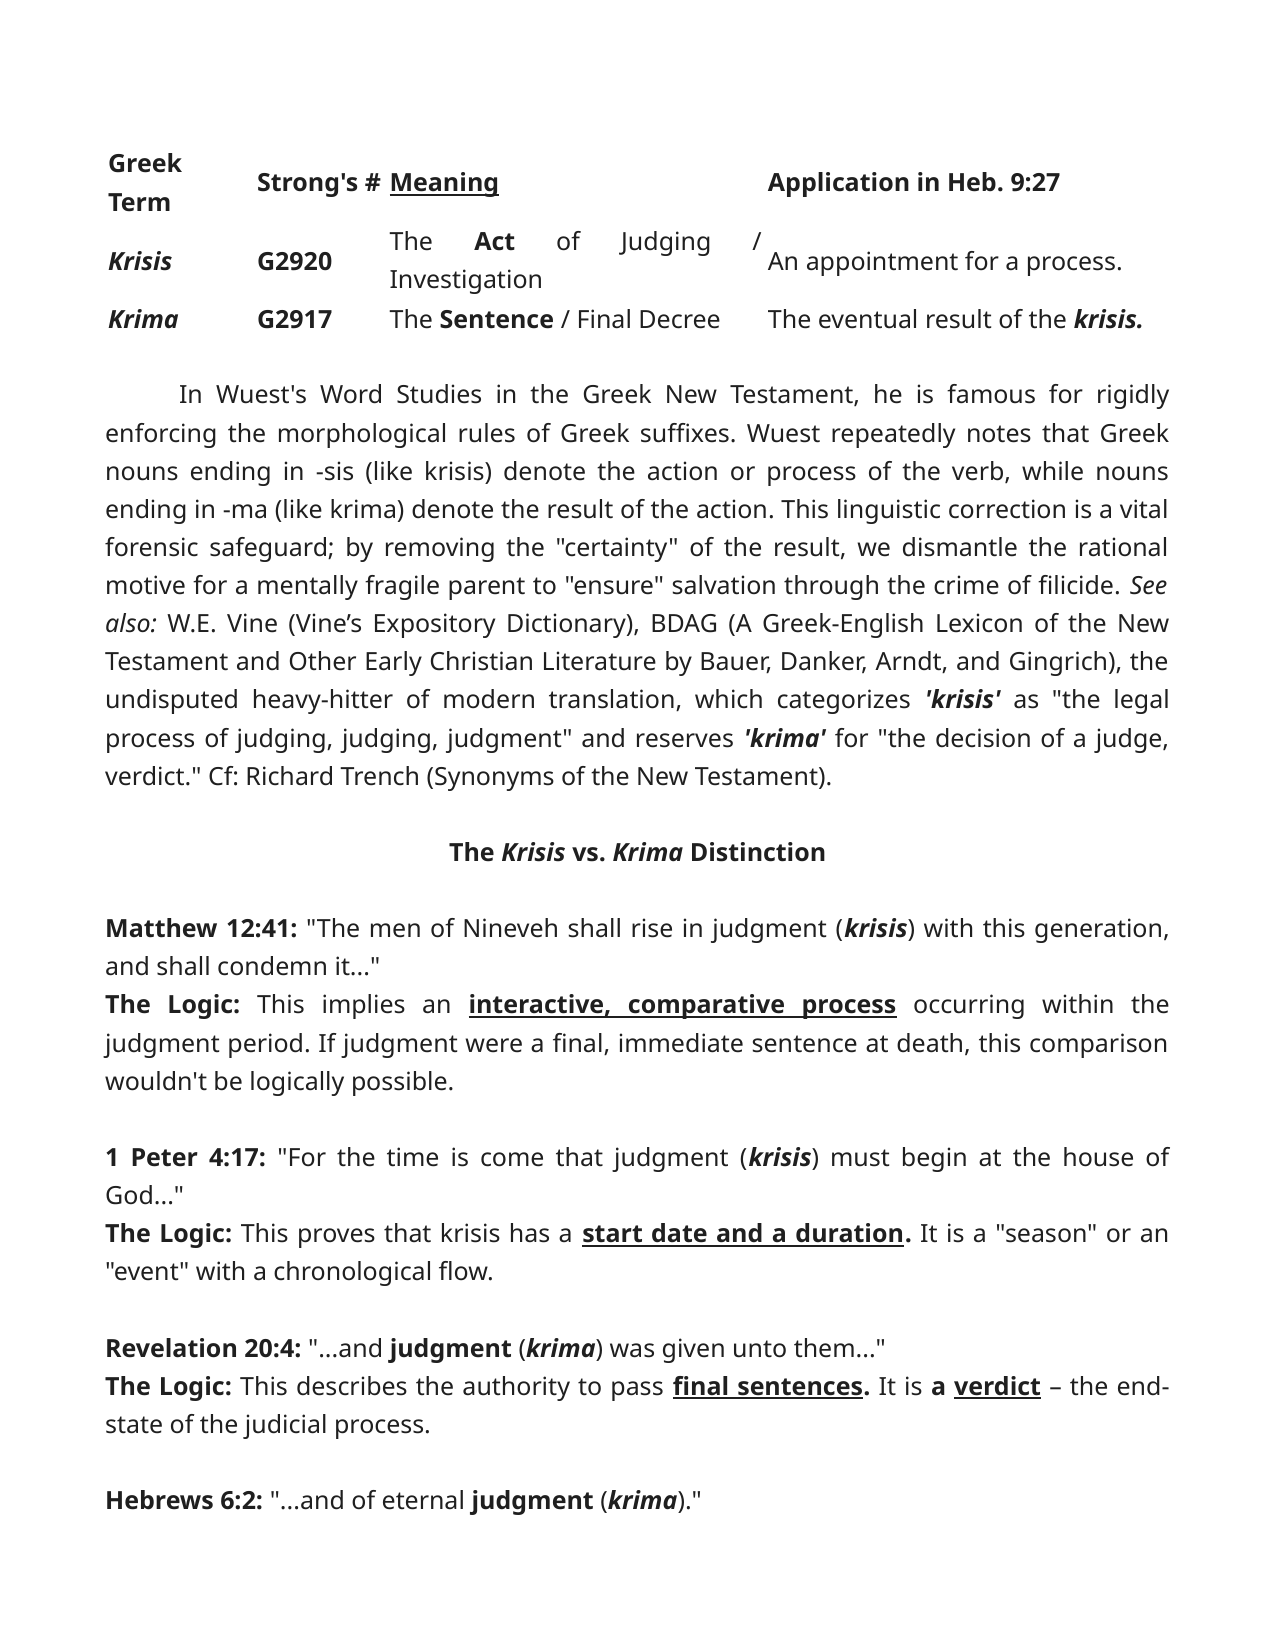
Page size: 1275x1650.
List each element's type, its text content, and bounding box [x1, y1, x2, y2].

text In Wuest's Word Studies in the Greek New Testament, he is famous for rigidly enforcing the morphological rules of Greek suffixes. Wuest repeatedly notes that Greek nouns ending in -sis (like krisis) denote the action or process of the verb, while nouns ending in -ma (like krima) denote the result of the action. This linguistic correction is a vital forensic safeguard; by removing the "certainty" of the result, we dismantle the rational motive for a mentally fragile parent to "ensure" salvation through the crime of filicide. See also: W.E. Vine (Vine’s Expository Dictionary), BDAG (A Greek-English Lexicon of the New Testament and Other Early Christian Literature by Bauer, Danker, Arndt, and Gingrich), the undisputed heavy-hitter of modern translation, which categorizes 'krisis' as "the legal process of judging, judging, judgment" and reserves 'krima' for "the decision of a judge, verdict." Cf: Richard Trench (Synonyms of the New Testament). [105, 377, 1170, 792]
table_cell The Act of Judging / Investigation [386, 221, 765, 299]
text The Logic: This describes the authority to pass final sentences. It is a verdict – the end-state of the judicial process. [105, 1368, 1170, 1441]
text The Krisis vs. Krima Distinction [105, 835, 1170, 869]
text Matthew 12:41: "The men of Nineveh shall rise in judgment (krisis) with this generation, and shall condemn it..." [105, 911, 1170, 983]
table_cell Krisis [105, 221, 254, 299]
table_cell The eventual result of the krisis. [765, 299, 1154, 339]
table_cell An appointment for a process. [765, 221, 1154, 299]
table_header Meaning [386, 143, 765, 221]
table_header Strong's # [254, 143, 386, 221]
text 1 Peter 4:17: "For the time is come that judgment (krisis) must begin at the house of God..." [105, 1140, 1170, 1212]
table_cell G2920 [254, 221, 386, 299]
table_cell G2917 [254, 299, 386, 339]
table_header Greek Term [105, 143, 254, 221]
text The Logic: This implies an interactive, comparative process occurring within the judgment period. If judgment were a final, immediate sentence at death, this comparison wouldn't be logically possible. [105, 987, 1170, 1097]
text Revelation 20:4: "...and judgment (krima) was given unto them..." [105, 1330, 1170, 1364]
text Hebrews 6:2: "...and of eternal judgment (krima)." [105, 1483, 1170, 1517]
table_cell The Sentence / Final Decree [386, 299, 765, 339]
text The Logic: This proves that krisis has a start date and a duration. It is a "season" or an "event" with a chronological flow. [105, 1216, 1170, 1288]
table_cell Krima [105, 299, 254, 339]
table_header Application in Heb. 9:27 [765, 143, 1154, 221]
